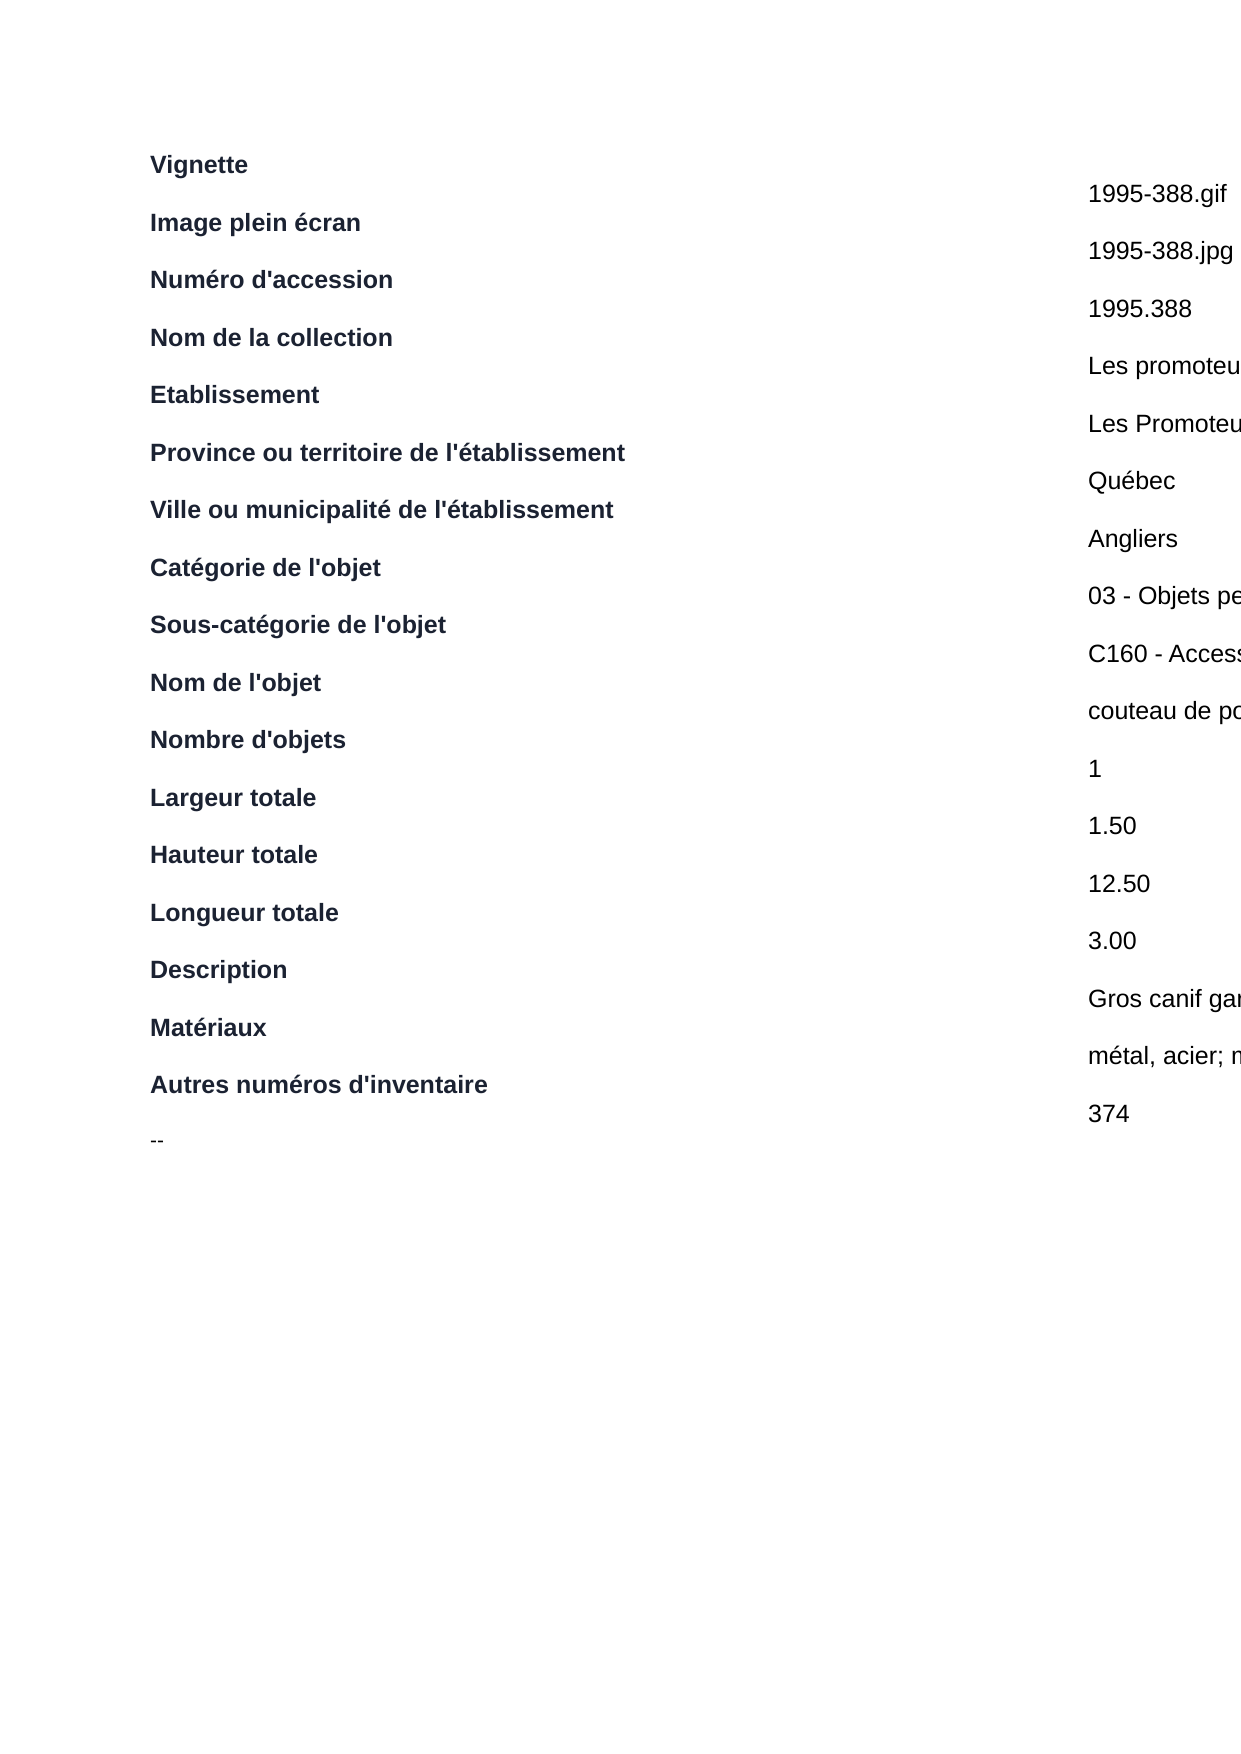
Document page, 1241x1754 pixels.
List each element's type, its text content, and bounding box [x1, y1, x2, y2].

text Nom de l'objet [150, 667, 1090, 696]
text Largeur totale [150, 782, 1090, 811]
text 1.50 [1088, 811, 1240, 840]
text 3.00 [1088, 926, 1240, 955]
text Québec [1088, 466, 1240, 495]
text 12.50 [1088, 869, 1240, 897]
text Etablissement [150, 380, 1090, 409]
text Image plein écran [150, 207, 1090, 236]
text Numéro d'accession [150, 265, 1090, 294]
text 374 [1088, 1099, 1240, 1127]
text 1995.388 [1088, 294, 1240, 322]
text Sous-catégorie de l'objet [150, 610, 1090, 639]
text 03 - Objets personnels [1088, 581, 1240, 610]
text Nom de la collection [150, 322, 1090, 351]
text Autres numéros d'inventaire [150, 1070, 1090, 1099]
text 1 [1088, 754, 1240, 782]
text Vignette [150, 150, 1090, 179]
text C160 - Accessoire personnel [1088, 639, 1240, 667]
text Description [150, 955, 1090, 984]
text 1995-388.gif [1088, 179, 1240, 207]
text Hauteur totale [150, 840, 1090, 869]
text Les Promoteurs d'Angliers inc. [1088, 409, 1240, 437]
text -- [150, 1127, 1090, 1151]
text Les promoteurs d'Angliers [1088, 351, 1240, 380]
text Longueur totale [150, 897, 1090, 926]
text métal, acier; métal, cuivre; corne [1088, 1041, 1240, 1070]
text Matériaux [150, 1012, 1090, 1041]
text Nombre d'objets [150, 725, 1090, 754]
text Province ou territoire de l'établissement [150, 437, 1090, 466]
text Angliers [1088, 524, 1240, 552]
text couteau de poche (canif) [1088, 696, 1240, 725]
text Ville ou municipalité de l'établissement [150, 495, 1090, 524]
text Catégorie de l'objet [150, 552, 1090, 581]
text 1995-388.jpg [1088, 236, 1240, 265]
